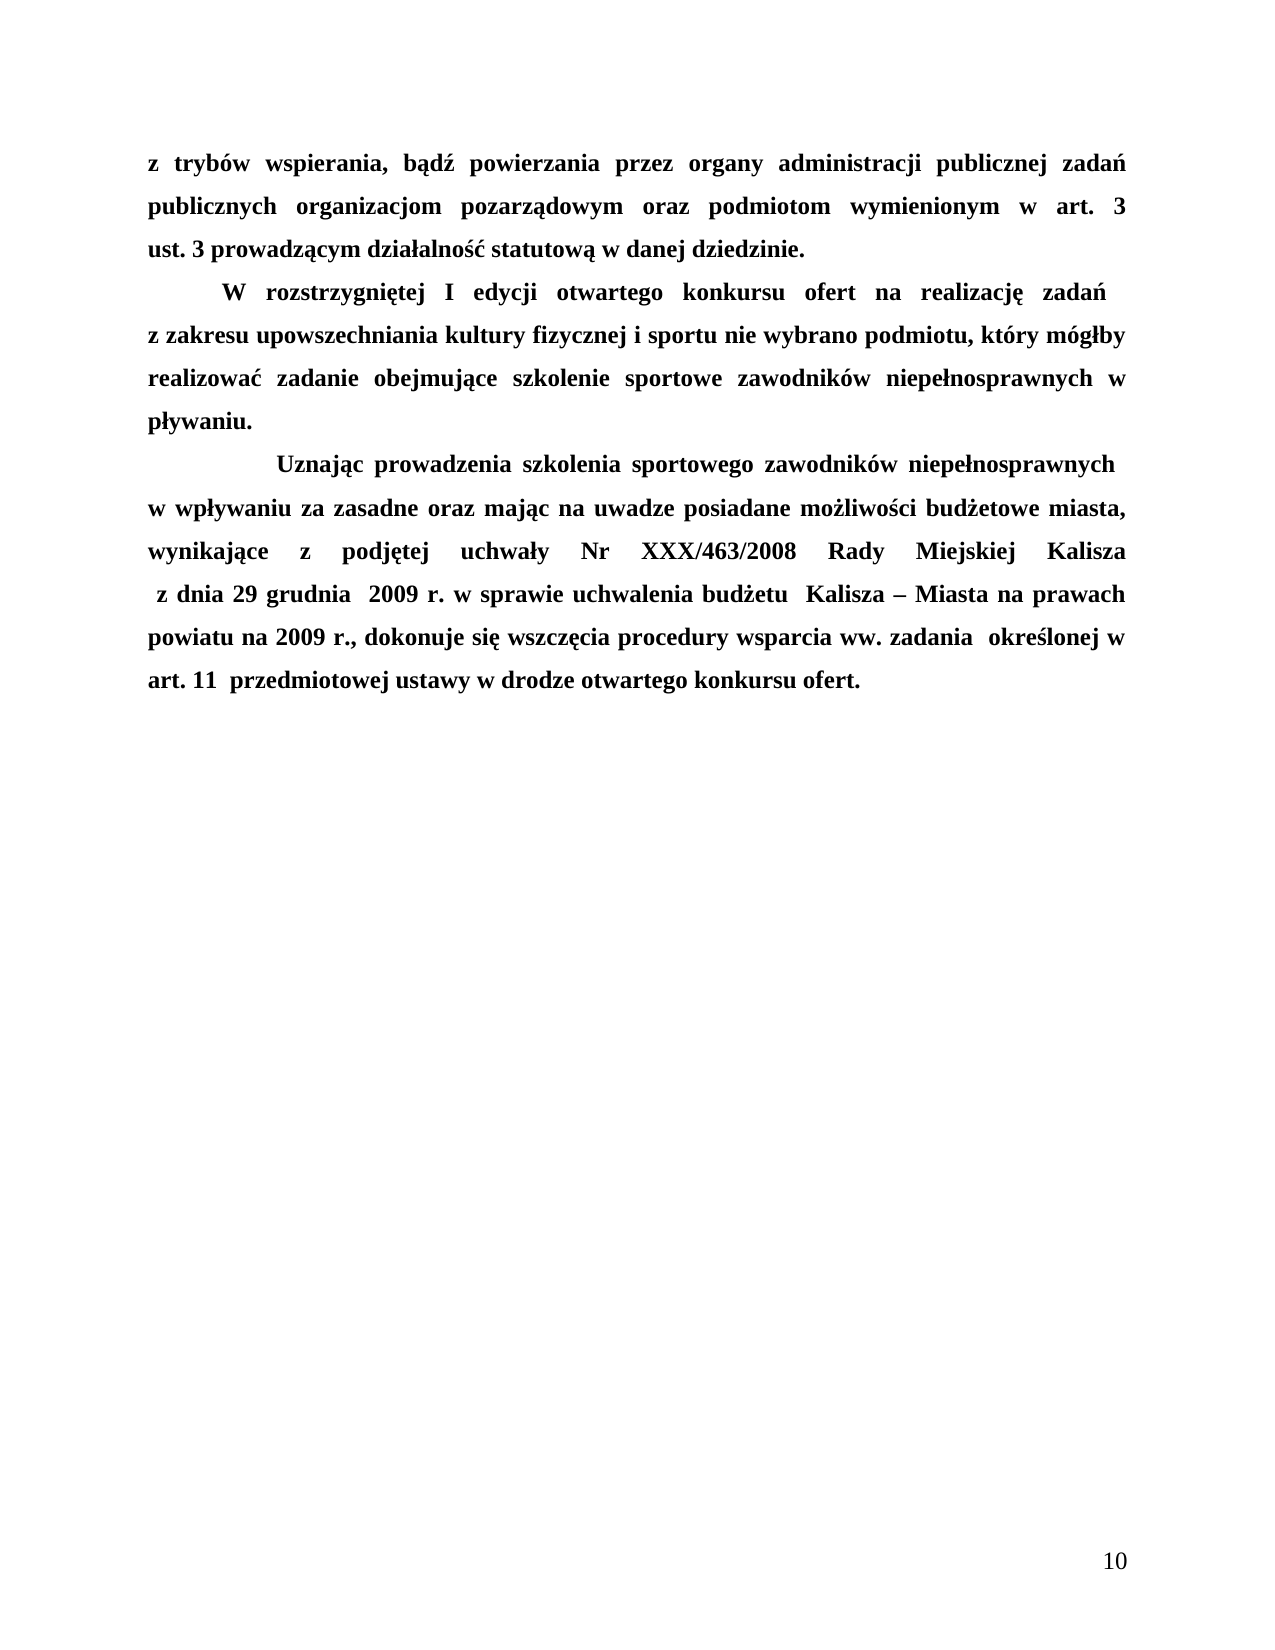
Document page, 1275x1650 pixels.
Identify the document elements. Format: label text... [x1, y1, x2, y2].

text z trybów wspierania, bądź powierzania przez organy administracji publicznej zadań publicznych organizacjom pozarządowym oraz podmiotom wymienionym w art. 3 ust. 3 prowadzącym działalność statutową w danej dziedzinie. [148, 148, 1127, 263]
text Uznając prowadzenia szkolenia sportowego zawodników niepełnosprawnych w wpływaniu za zasadne oraz mając na uwadze posiadane możliwości budżetowe miasta, wynikające z podjętej uchwały Nr XXX/463/2008 Rady Miejskiej Kalisza z dnia 29 grudnia 2009 r. w sprawie uchwalenia budżetu Kalisza – Miasta na prawach powiatu na 2009 r., dokonuje się wszczęcia procedury wsparcia ww. zadania określonej w art. 11 przedmiotowej ustawy w drodze otwartego konkursu ofert. [148, 449, 1127, 694]
text W rozstrzygniętej I edycji otwartego konkursu ofert na realizację zadań z zakresu upowszechniania kultury fizycznej i sportu nie wybrano podmiotu, który mógłby realizować zadanie obejmujące szkolenie sportowe zawodników niepełnosprawnych w pływaniu. [148, 277, 1127, 435]
